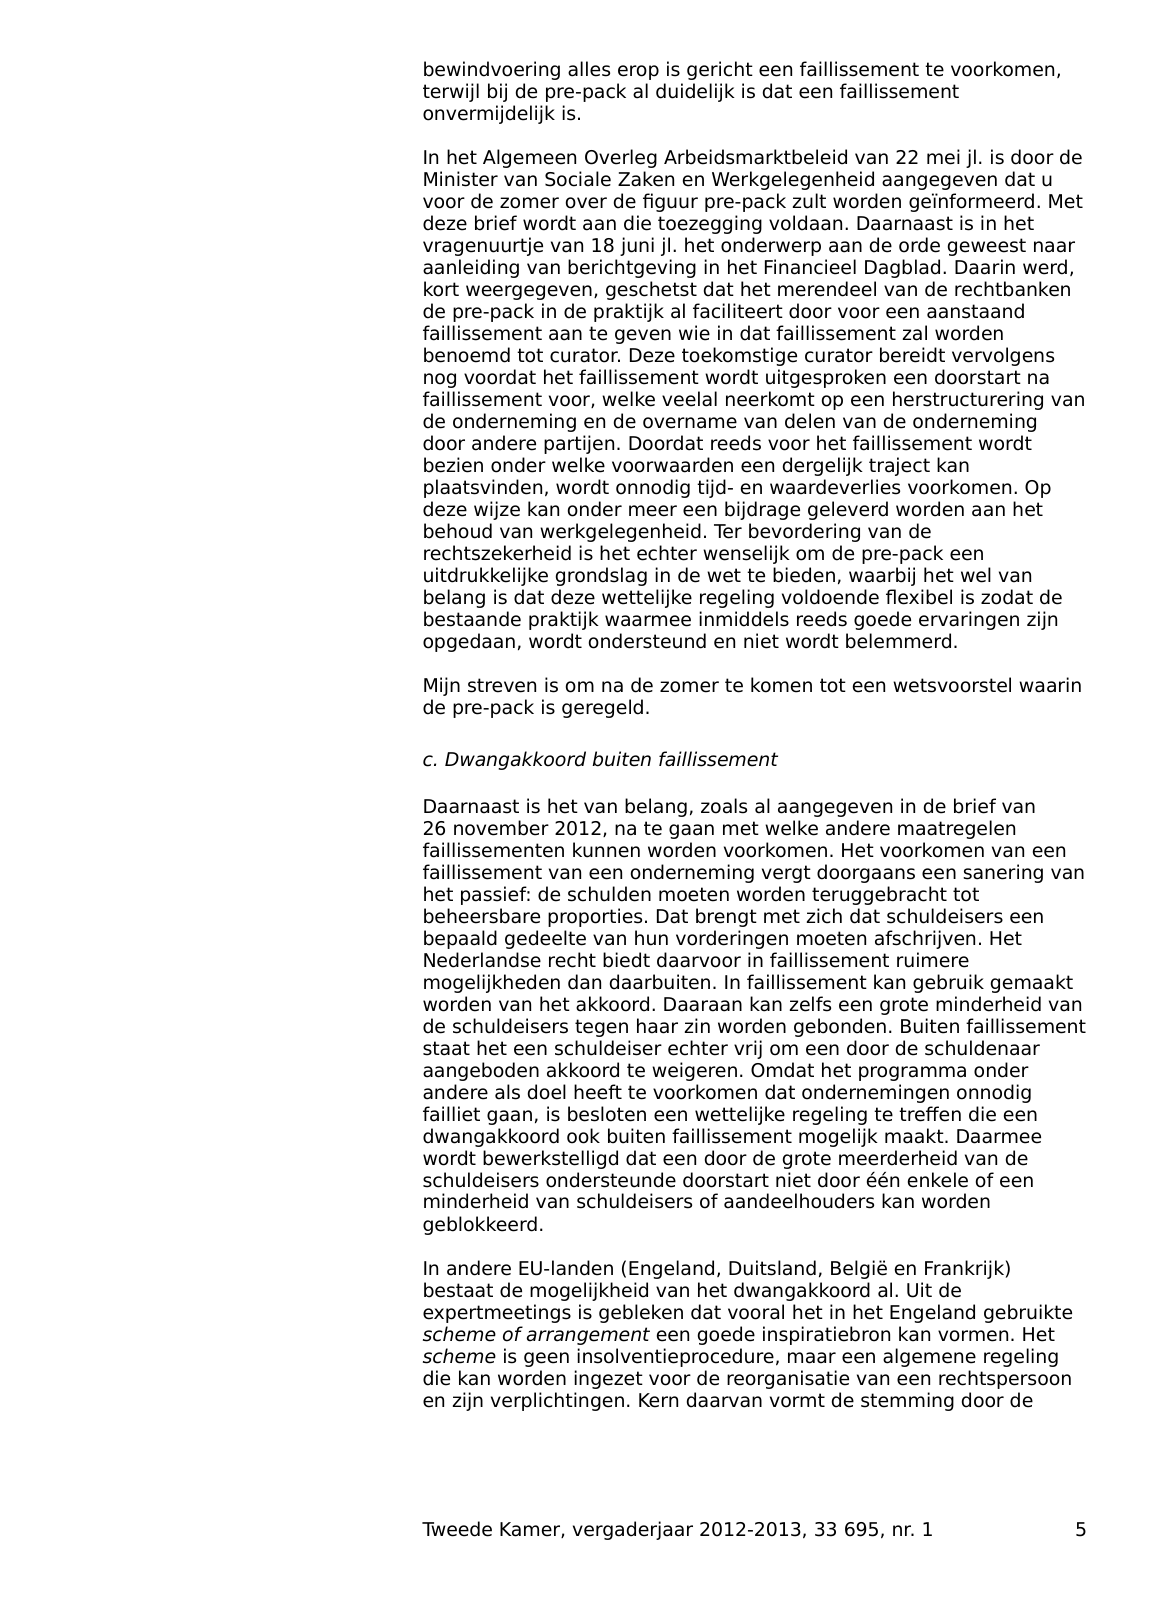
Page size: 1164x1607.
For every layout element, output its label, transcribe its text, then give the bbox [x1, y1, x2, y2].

subtitle c. Dwangakkoord buiten faillissement [422, 749, 1087, 771]
text Daarnaast is het van belang, zoals al aangegeven in de brief van 26 november 2012, na te gaan met welke andere maatregelen faillissementen kunnen worden voorkomen. Het voorkomen van een faillissement van een onderneming vergt doorgaans een sanering van het passief: de schulden moeten worden teruggebracht tot beheersbare proporties. Dat brengt met zich dat schuldeisers een bepaald gedeelte van hun vorderingen moeten afschrijven. Het Nederlandse recht biedt daarvoor in faillissement ruimere mogelijkheden dan daarbuiten. In faillissement kan gebruik gemaakt worden van het akkoord. Daaraan kan zelfs een grote minderheid van de schuldeisers tegen haar zin worden gebonden. Buiten faillissement staat het een schuldeiser echter vrij om een door de schuldenaar aangeboden akkoord te weigeren. Omdat het programma onder andere als doel heeft te voorkomen dat ondernemingen onnodig failliet gaan, is besloten een wettelijke regeling te treffen die een dwangakkoord ook buiten faillissement mogelijk maakt. Daarmee wordt bewerkstelligd dat een door de grote meerderheid van de schuldeisers ondersteunde doorstart niet door één enkele of een minderheid van schuldeisers of aandeelhouders kan worden geblokkeerd. [422, 796, 1087, 1235]
text bewindvoering alles erop is gericht een faillissement te voorkomen, terwijl bij de pre-pack al duidelijk is dat een faillissement onvermijdelijk is. [422, 59, 1087, 125]
text In het Algemeen Overleg Arbeidsmarktbeleid van 22 mei jl. is door de Minister van Sociale Zaken en Werkgelegenheid aangegeven dat u voor de zomer over de figuur pre-pack zult worden geïnformeerd. Met deze brief wordt aan die toezegging voldaan. Daarnaast is in het vragenuurtje van 18 juni jl. het onderwerp aan de orde geweest naar aanleiding van berichtgeving in het Financieel Dagblad. Daarin werd, kort weergegeven, geschetst dat het merendeel van de rechtbanken de pre-pack in de praktijk al faciliteert door voor een aanstaand faillissement aan te geven wie in dat faillissement zal worden benoemd tot curator. Deze toekomstige curator bereidt vervolgens nog voordat het faillissement wordt uitgesproken een doorstart na faillissement voor, welke veelal neerkomt op een herstructurering van de onderneming en de overname van delen van de onderneming door andere partijen. Doordat reeds voor het faillissement wordt bezien onder welke voorwaarden een dergelijk traject kan plaatsvinden, wordt onnodig tijd- en waardeverlies voorkomen. Op deze wijze kan onder meer een bijdrage geleverd worden aan het behoud van werkgelegenheid. Ter bevordering van de rechtszekerheid is het echter wenselijk om de pre-pack een uitdrukkelijke grondslag in de wet te bieden, waarbij het wel van belang is dat deze wettelijke regeling voldoende flexibel is zodat de bestaande praktijk waarmee inmiddels reeds goede ervaringen zijn opgedaan, wordt ondersteund en niet wordt belemmerd. [422, 147, 1087, 653]
text Mijn streven is om na de zomer te komen tot een wetsvoorstel waarin de pre-pack is geregeld. [422, 675, 1087, 719]
text In andere EU-landen (Engeland, Duitsland, België en Frankrijk) bestaat de mogelijkheid van het dwangakkoord al. Uit de expertmeetings is gebleken dat vooral het in het Engeland gebruikte scheme of arrangement een goede inspiratiebron kan vormen. Het scheme is geen insolventieprocedure, maar een algemene regeling die kan worden ingezet voor de reorganisatie van een rechtspersoon en zijn verplichtingen. Kern daarvan vormt de stemming door de [422, 1258, 1087, 1411]
